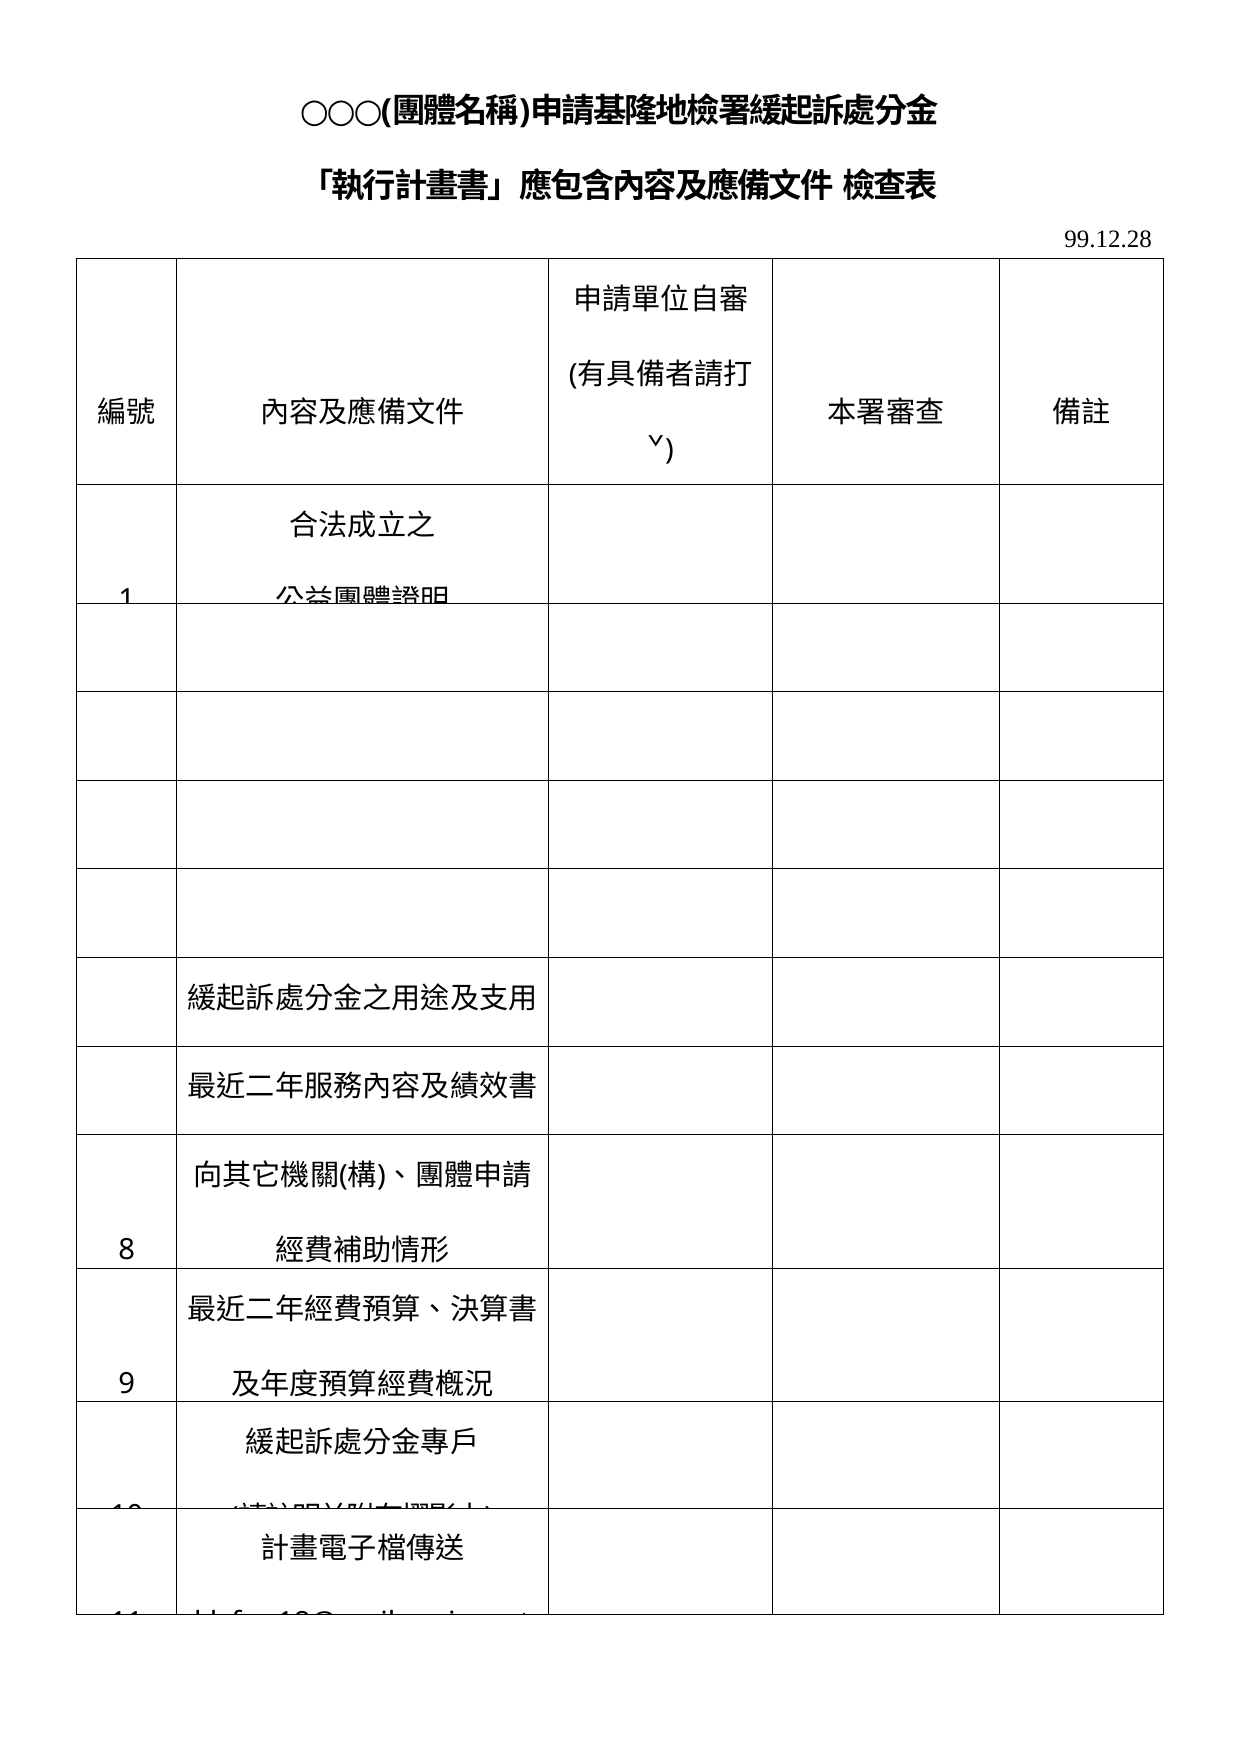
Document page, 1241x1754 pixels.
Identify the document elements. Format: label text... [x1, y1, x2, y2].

table_cell [773, 604, 999, 691]
table_cell 成立宗旨 [177, 692, 548, 780]
table_cell 計畫電子檔傳送 klcfun18@mail.moj.gov.tw [177, 1509, 548, 1614]
table_cell [773, 1402, 999, 1507]
table_cell [549, 1402, 772, 1507]
table_cell 2 [77, 604, 176, 691]
table_cell [1000, 869, 1163, 957]
table_cell [773, 485, 999, 602]
table_cell 工作項目 [177, 781, 548, 868]
table_cell [549, 604, 772, 691]
table_header 本署審查 [773, 259, 999, 484]
table_cell [773, 692, 999, 780]
table_cell 1 [77, 485, 176, 602]
table_header 內容及應備文件 [177, 259, 548, 484]
table_cell [1000, 604, 1163, 691]
table_cell [1000, 781, 1163, 868]
table_header 申請單位自審 (有具備者請打ˇ) [549, 259, 772, 484]
table_cell [549, 1509, 772, 1614]
table_cell 緩起訴處分金之用途及支用方式 [177, 958, 548, 1046]
table_cell [1000, 692, 1163, 780]
table_cell [1000, 1269, 1163, 1401]
table_cell [773, 1135, 999, 1268]
table_cell [549, 485, 772, 602]
table_cell [1000, 1047, 1163, 1134]
table_cell 運作績效 [177, 869, 548, 957]
table_cell [773, 958, 999, 1046]
table_cell 11 [77, 1509, 176, 1614]
table_cell [549, 692, 772, 780]
table_cell 緩起訴處分金專戶 (請註明並附存摺影本) [177, 1402, 548, 1507]
table_cell [1000, 1402, 1163, 1507]
table_cell 合法成立之 公益團體證明 (應註明統一編號) [177, 485, 548, 602]
table_cell [1000, 958, 1163, 1046]
table_cell 最近二年服務內容及績效書面報告 [177, 1047, 548, 1134]
table_cell 6 [77, 958, 176, 1046]
table_cell 5 [77, 869, 176, 957]
table_cell [1000, 1135, 1163, 1268]
table_cell 現任董(理)監事 [177, 604, 548, 691]
table_cell 8 [77, 1135, 176, 1268]
table_cell 最近二年經費預算、決算書及年度預算經費槪況 [177, 1269, 548, 1401]
table_cell [1000, 1509, 1163, 1614]
table_cell [1000, 485, 1163, 602]
table_cell [549, 869, 772, 957]
table_cell [773, 1509, 999, 1614]
table_cell [773, 869, 999, 957]
table_cell 7 [77, 1047, 176, 1134]
table_cell [549, 1135, 772, 1268]
text ○○○(團體名稱)申請基隆地檢署緩起訴處分金 [89, 71, 1152, 146]
table_header 備註 [1000, 259, 1163, 484]
table_cell 10 [77, 1402, 176, 1507]
table_cell [549, 958, 772, 1046]
text 99.12.28 [89, 221, 1152, 258]
table_cell 4 [77, 781, 176, 868]
table_cell [773, 781, 999, 868]
table_header 編號 [77, 259, 176, 484]
table_cell 向其它機關(構)、團體申請經費補助情形 (以本計畫為單位) [177, 1135, 548, 1268]
table_cell [549, 1047, 772, 1134]
table_cell 9 [77, 1269, 176, 1401]
table_cell [773, 1269, 999, 1401]
table_cell 3 [77, 692, 176, 780]
table_cell [549, 781, 772, 868]
table_cell [773, 1047, 999, 1134]
text 「執行計畫書」應包含內容及應備文件 檢查表 [89, 146, 1152, 221]
table_cell [549, 1269, 772, 1401]
